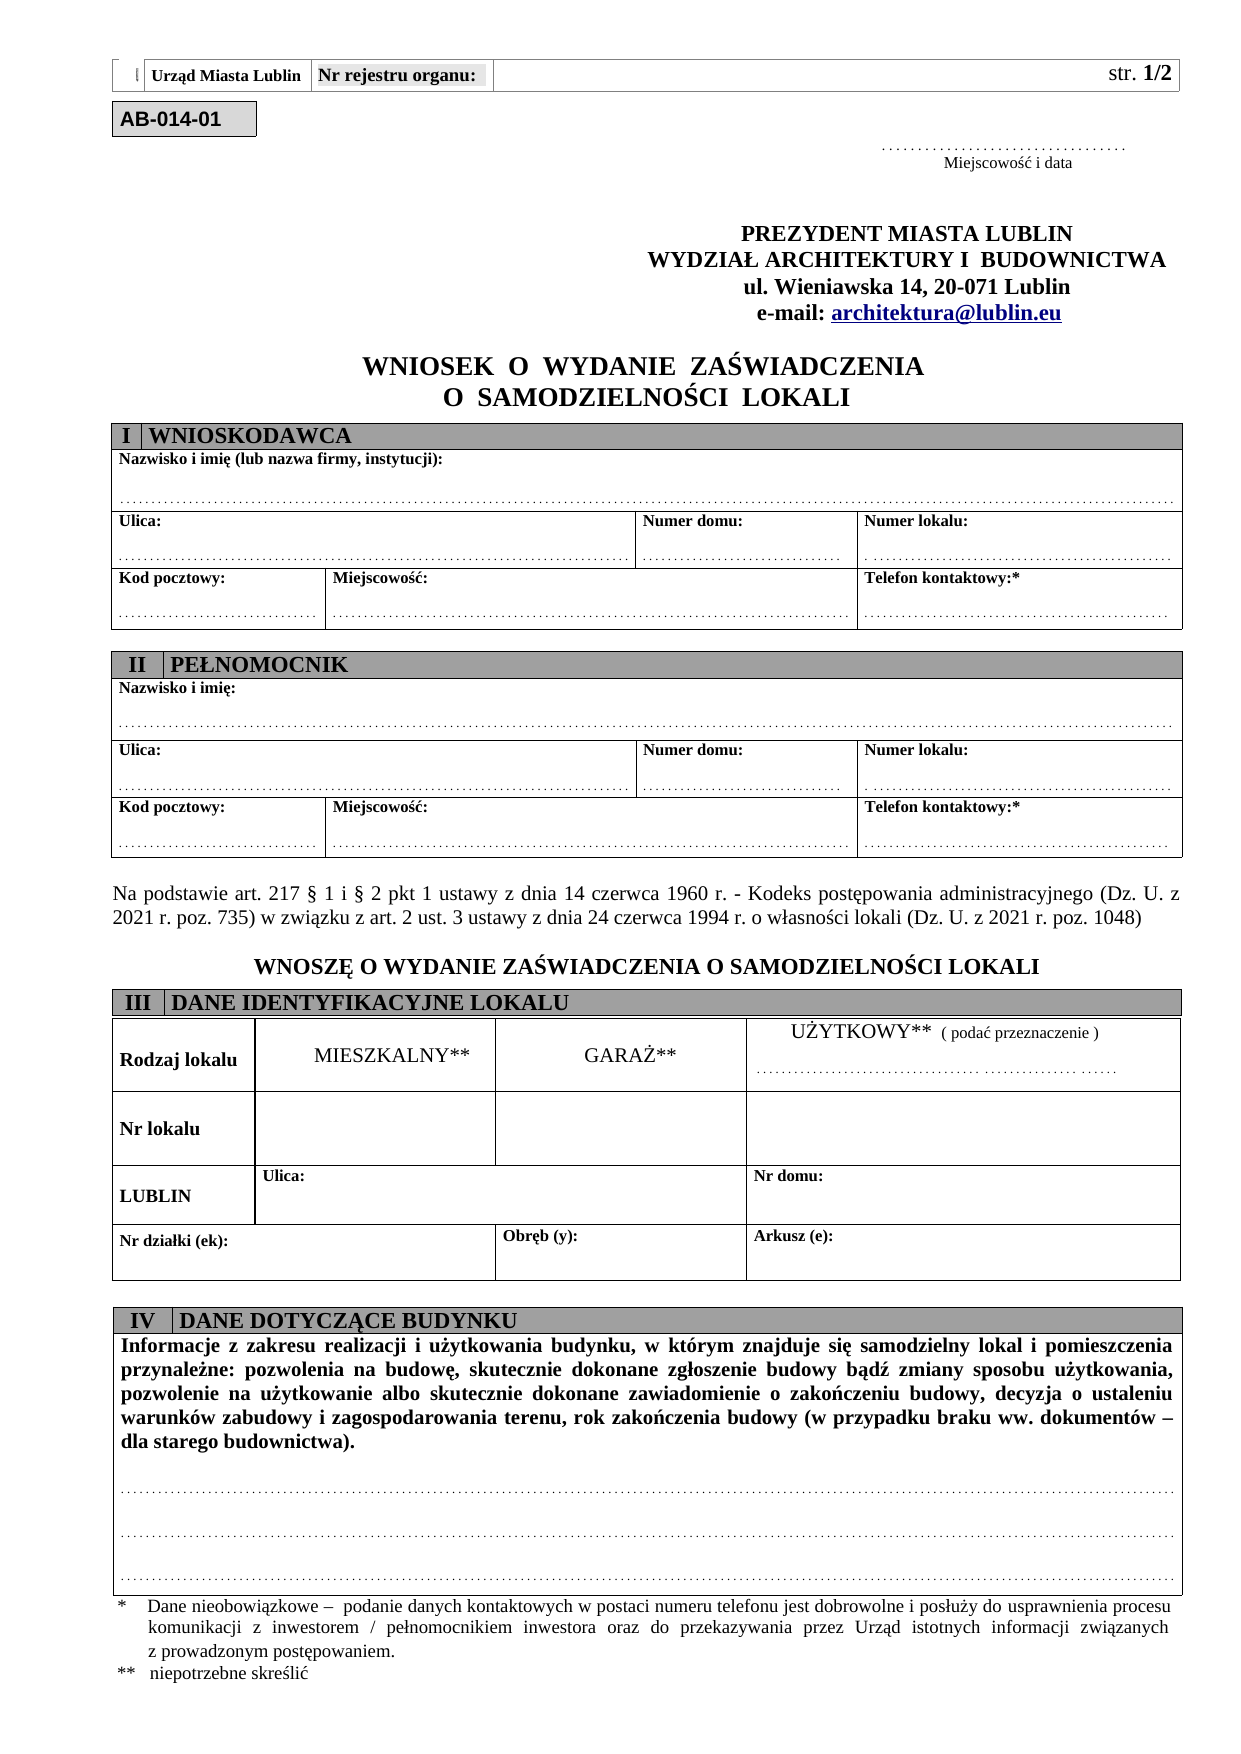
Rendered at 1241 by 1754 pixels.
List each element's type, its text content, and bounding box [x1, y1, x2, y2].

text Na podstawie art. 217 § 1 i § 2 pkt 1 ustawy z dnia 14 czerwca 1960 r. - Kodeks postępowania administracyjnego (Dz. U. z 2021 r. poz. 735) w związku z art. 2 ust. 3 ustawy z dnia 24 czerwca 1994 r. o własności lokali (Dz. U. z 2021 r. poz. 1048) [112, 858, 1181, 929]
table_cell Kod pocztowy: . . . . . . . . . . . . . . . . . . . . . . . . . . . . . . . . [112, 798, 325, 857]
text PREZYDENT MIASTA LUBLIN WYDZIAŁ ARCHITEKTURY I BUDOWNICTWA ul. Wieniawska 14, 20-071 Lublin e-mail: architektura@lublin.eu [632, 220, 1181, 326]
table_cell Ulica: . . . . . . . . . . . . . . . . . . . . . . . . . . . . . . . . . . . . . . . . . . . . . . . . . . . . . . . . . . . . . . . . . . . . . . . . . . . . . . . . . . [112, 512, 635, 568]
text WNIOSEK O WYDANIE ZAŚWIADCZENIA O SAMODZIELNOŚCI LOKALI [112, 350, 1181, 412]
table_header II [112, 652, 163, 678]
table_cell Nazwisko i imię (lub nazwa firmy, instytucji): . . . . . . . . . . . . . . . . . . . . . . . . . . . . . . . . . . . . . . . . . . . . . . . . . . . . . . . . . . . . . . . . . . . . . . . . . . . . . . . . . . . . . . . . . . . . . . . . . . . . . . . . . . . . . . . . . . . . . . . . . . . . . . . . . . . . . . . . . . . . . . . . . . . . . . . . . . . . . . . . . . . . . . . . . [112, 450, 1182, 511]
text wnoszę o wydanie zaświadczenia o samodzielności lokali [68, 953, 1226, 979]
text . . . . . . . . . . . . . . . . . . . . . . . . . . . . . . . . . . Miejscowość i data [834, 136, 1181, 172]
text * Dane nieobowiązkowe – podanie danych kontaktowych w postaci numeru telefonu jest dobrowolne i posłuży do usprawnienia procesu komunikacji z inwestorem / pełnomocnikiem inwestora oraz do przekazywania przez Urząd istotnych informacji związanych z prowadzonym postępowaniem. [112, 1303, 1181, 1662]
table_header Urząd Miasta Lublin [145, 60, 311, 91]
table_cell Nr działki (ek): [113, 1225, 495, 1280]
table_cell Miejscowość: . . . . . . . . . . . . . . . . . . . . . . . . . . . . . . . . . . . . . . . . . . . . . . . . . . . . . . . . . . . . . . . . . . . . . . . . . . . . . . . . . . . [326, 798, 857, 857]
table_header Rodzaj lokalu [113, 1019, 254, 1091]
table_cell Telefon kontaktowy:* . . . . . . . . . . . . . . . . . . . . . . . . . . . . . . . . . . . . . . . . . . . . . . . . . [858, 569, 1182, 629]
table_cell Nr lokalu [113, 1092, 254, 1165]
table_cell [496, 1092, 746, 1165]
table_cell Telefon kontaktowy:* . . . . . . . . . . . . . . . . . . . . . . . . . . . . . . . . . . . . . . . . . . . . . . . . . [858, 798, 1182, 857]
table_cell Arkusz (e): [747, 1225, 1180, 1280]
table_header Nr rejestru organu: [312, 60, 493, 91]
table_cell Numer domu: . . . . . . . . . . . . . . . . . . . . . . . . . . . . . . . . [636, 512, 857, 568]
table_cell Ulica: . . . . . . . . . . . . . . . . . . . . . . . . . . . . . . . . . . . . . . . . . . . . . . . . . . . . . . . . . . . . . . . . . . . . . . . . . . . . . . . . . . [112, 741, 636, 797]
table_header IV [114, 1308, 172, 1333]
table_cell [256, 1092, 495, 1165]
table_header [113, 60, 119, 91]
table_cell Miejscowość: . . . . . . . . . . . . . . . . . . . . . . . . . . . . . . . . . . . . . . . . . . . . . . . . . . . . . . . . . . . . . . . . . . . . . . . . . . . . . . . . . . . [326, 569, 857, 629]
table_header WNIOSKODAWCA [142, 424, 1182, 449]
text ** niepotrzebne skreślić [112, 1662, 1226, 1684]
table_cell Numer domu: . . . . . . . . . . . . . . . . . . . . . . . . . . . . . . . . [637, 741, 857, 797]
table_cell Numer lokalu: . . . . . . . . . . . . . . . . . . . . . . . . . . . . . . . . . . . . . . . . . . . . . . . . . [858, 741, 1182, 797]
table_cell Kod pocztowy: . . . . . . . . . . . . . . . . . . . . . . . . . . . . . . . . [112, 569, 325, 629]
table_header Garaż** [496, 1019, 746, 1091]
table_cell Obręb (y): [496, 1225, 746, 1280]
table_header III [113, 990, 164, 1015]
table_header DANE IDENTYFIKACYJNE LOKALU [165, 990, 1181, 1015]
table_header str. 1/2 [494, 60, 1179, 91]
table_cell Nazwisko i imię: . . . . . . . . . . . . . . . . . . . . . . . . . . . . . . . . . . . . . . . . . . . . . . . . . . . . . . . . . . . . . . . . . . . . . . . . . . . . . . . . . . . . . . . . . . . . . . . . . . . . . . . . . . . . . . . . . . . . . . . . . . . . . . . . . . . . . . . . . . . . . . . . . . . . . . . . . . . . . . . . . . . . . . . . . [112, 679, 1182, 740]
table_cell Numer lokalu: . . . . . . . . . . . . . . . . . . . . . . . . . . . . . . . . . . . . . . . . . . . . . . . . . [858, 512, 1182, 568]
table_cell LUBLIN [113, 1166, 254, 1224]
text [112, 641, 1181, 651]
table_cell Informacje z zakresu realizacji i użytkowania budynku, w którym znajduje się samodzielny lokal i pomieszczenia przynależne: pozwolenia na budowę, skutecznie dokonane zgłoszenie budowy bądź zmiany sposobu użytkowania, pozwolenie na użytkowanie albo skutecznie dokonane zawiadomienie o zakończeniu budowy, decyzja o ustaleniu warunków zabudowy i zagospodarowania terenu, rok zakończenia budowy (w przypadku braku ww. dokumentów – dla starego budownictwa). . . . . . . . . . . . . . . . . . . . . . . . . . . . . . . . . . . . . . . . . . . . . . . . . . . . . . . . . . . . . . . . . . . . . . . . . . . . . . . . . . . . . . . . . . . . . . . . . . . . . . . . . . . . . . . . . . . . . . . . . . . . . . . . . . . . . . . . . . . . . . . . . . . . . . . . . . . . . . . . . . . . . . . . . . . . . . . . . . . . . . . . . . . . . . . . . . . . . . . . . . . . . . . . . . . . . . . . . . . . . . . . . . . . . . . . . . . . . . . . . . . . . . . . . . . . . . . . . . . . . . . . . . . . . . . . . . . . . . . . . . . . . . . . . . . . . . . . . . . . . . . . . . . . . . . . . . . . . . . . . . . . . . . . . . . . . . . . . . . . . . . . . . . . . . . . . . . . . . . . . . . . . . . . . . . . . . . . . . . . . . . . . . . . . . . . . . . . . . . . . . . . . . . . . . . . . . . . . . . . . . . . . . . . . . . . . . . . . . . . . . . . . . . . . . . . . . . . . . . . . . . . . . . . . . . . . . . . . . . . . . . . . . . . . . . . . . . . . . . . . . . . . . . . [114, 1334, 1182, 1595]
table_header PEŁNOMOCNIK [164, 652, 1182, 678]
table_cell Ulica: [256, 1166, 746, 1224]
table_header Użytkowy** ( podać przeznaczenie ) . . . . . . . . . . . . . . . . . . . . . . . . . . . . . . . . . . . . . . . . . . . . . . . . . . . . . . . . . [747, 1019, 1180, 1091]
table_cell Nr domu: [747, 1166, 1180, 1224]
table_header Mieszkalny** [256, 1019, 495, 1091]
table_cell [747, 1092, 1180, 1165]
table_header I [112, 424, 141, 449]
table_header DANE DOTYCZĄCE BUDYNKU [173, 1308, 1182, 1333]
table_header AB-014-01 [113, 102, 256, 136]
